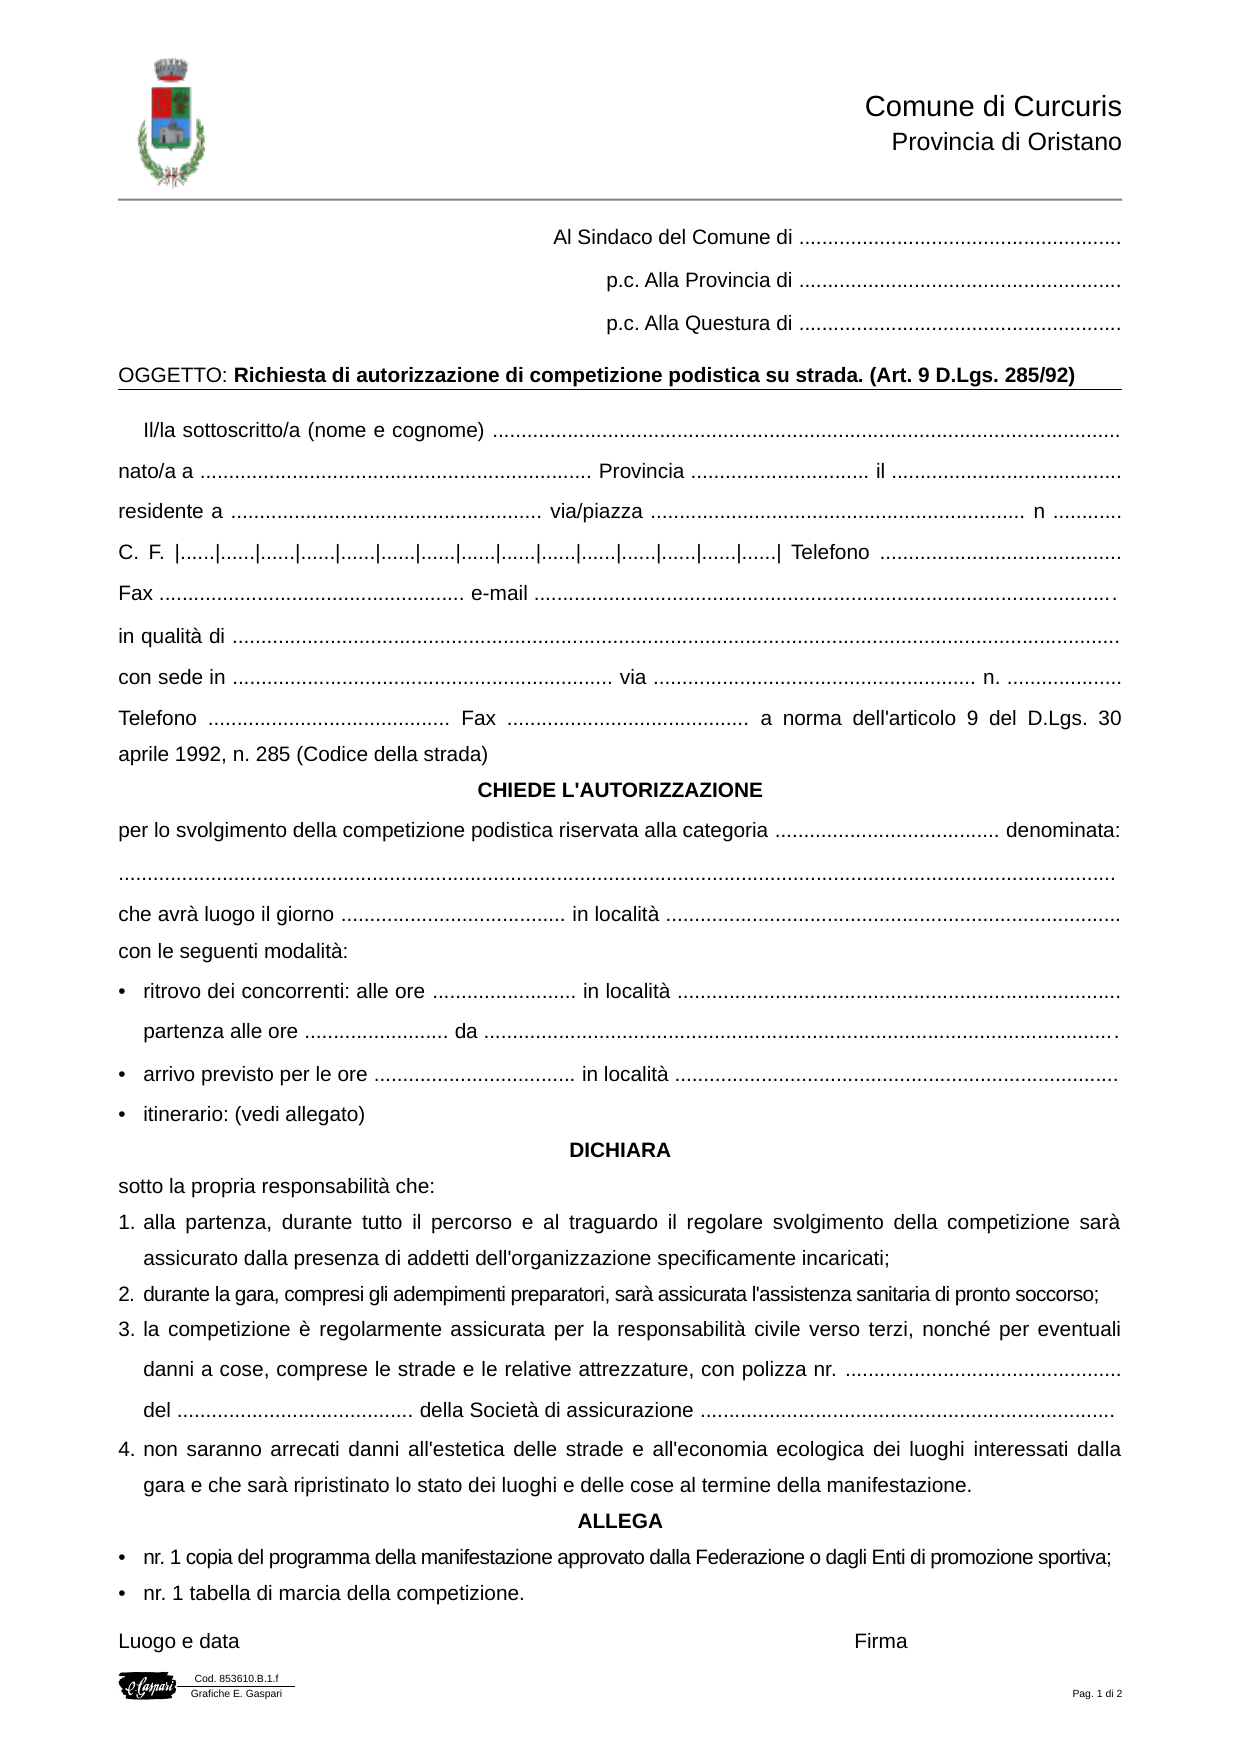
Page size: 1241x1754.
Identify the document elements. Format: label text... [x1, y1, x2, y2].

text p.c. Alla Provincia di ........................................................ [546, 264, 1122, 293]
picture [118, 1671, 177, 1700]
text Provincia di Oristano [224, 127, 1122, 156]
text • arrivo previsto per le ore ................................... in località ............................................................................. [118, 1058, 1122, 1087]
text p.c. Alla Questura di ........................................................ [546, 307, 1122, 336]
text • itinerario: (vedi allegato) [118, 1102, 1122, 1126]
text • ritrovo dei concorrenti: alle ore ......................... in località ............................................................................. partenza alle ore ......................... da .............................................................................................................. [118, 975, 1122, 1044]
text 3. la competizione è regolarmente assicurata per la responsabilità civile verso terzi, nonché per eventuali danni a cose, comprese le strade e le relative attrezzature, con polizza nr. ................................................ del ......................................... della Società di assicurazione ........................................................................ [118, 1317, 1122, 1423]
text per lo svolgimento della competizione podistica riservata alla categoria ....................................... denominata: [118, 814, 1122, 843]
text Al Sindaco del Comune di ........................................................ [546, 221, 1122, 250]
text OGGETTO: Richiesta di autorizzazione di competizione podistica su strada. (Art. 9 D.Lgs. 285/92) [118, 363, 1122, 389]
text Il/la sottoscritto/a (nome e cognome) ............................................................................................................. nato/a a .................................................................... Provincia ............................... il ........................................ residente a ...................................................... via/piazza ................................................................. n ............ C. F. |......|......|......|......|......|......|......|......|......|......|......|......|......|......|......| Telefono .......................................... Fax ..................................................... e-mail ..................................................................................................... [118, 414, 1122, 606]
text Comune di Curcuris [224, 89, 1122, 122]
text 2. durante la gara, compresi gli adempimenti preparatori, sarà assicurata l'assistenza sanitaria di pronto soccorso; [118, 1281, 1122, 1305]
text in qualità di .......................................................................................................................................................... con sede in .................................................................. via ........................................................ n. .................... Telefono .......................................... Fax .......................................... a norma dell'articolo 9 del D.Lgs. 30 aprile 1992, n. 285 (Codice della strada) [118, 620, 1122, 766]
text CHIEDE L'AUTORIZZAZIONE [118, 778, 1122, 802]
text • nr. 1 tabella di marcia della competizione. [118, 1581, 1122, 1605]
text DICHIARA [118, 1138, 1122, 1162]
picture [122, 58, 224, 189]
text Luogo e data Firma [118, 1629, 1122, 1653]
text ALLEGA [118, 1509, 1122, 1533]
text sotto la propria responsabilità che: [118, 1173, 1122, 1197]
text 4. non saranno arrecati danni all'estetica delle strade e all'economia ecologica dei luoghi interessati dalla gara e che sarà ripristinato lo stato dei luoghi e delle cose al termine della manifestazione. [118, 1437, 1122, 1497]
text ............................................................................................................................................................................. che avrà luogo il giorno ....................................... in località ............................................................................... con le seguenti modalità: [118, 857, 1122, 963]
text 1. alla partenza, durante tutto il percorso e al traguardo il regolare svolgimento della competizione sarà assicurato dalla presenza di addetti dell'organizzazione specificamente incaricati; [118, 1209, 1122, 1269]
text • nr. 1 copia del programma della manifestazione approvato dalla Federazione o dagli Enti di promozione sportiva; [118, 1545, 1122, 1569]
